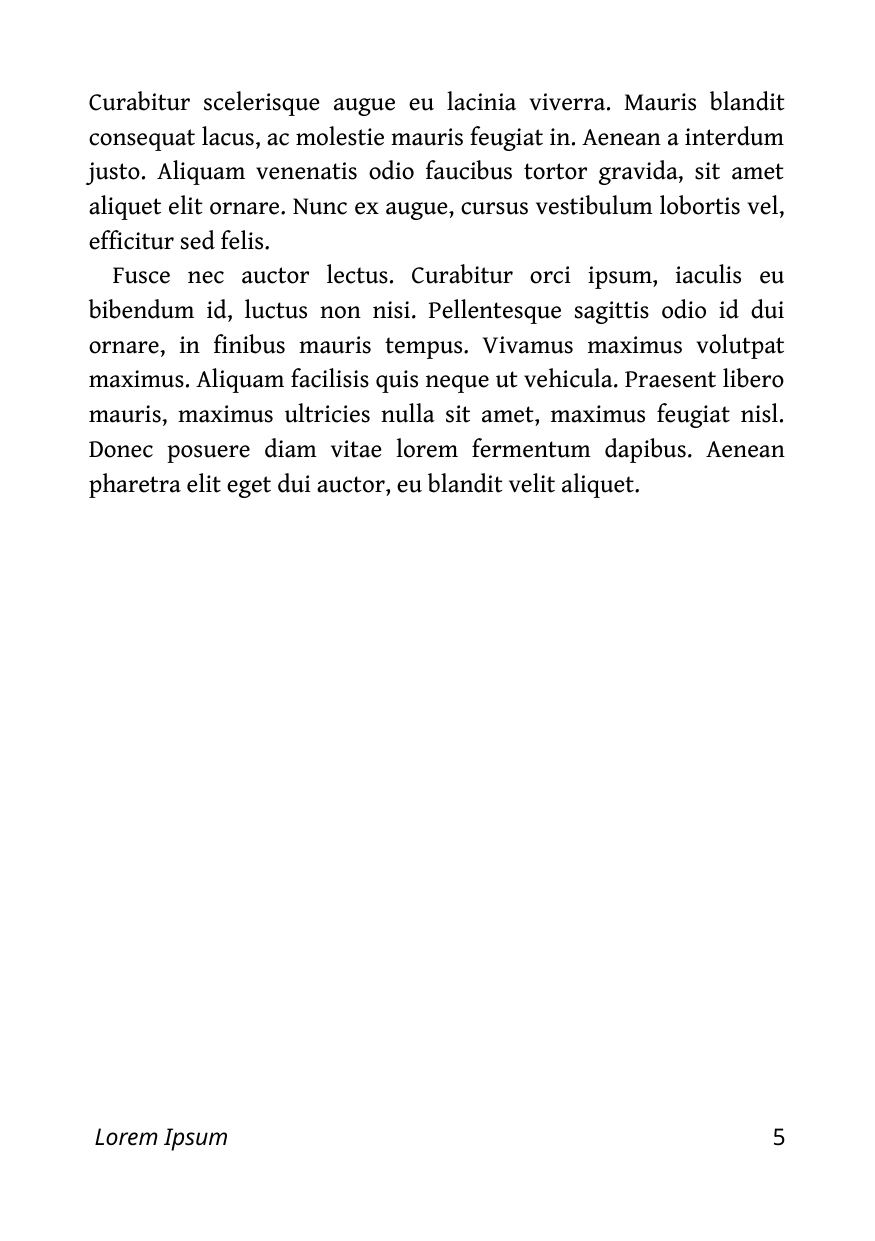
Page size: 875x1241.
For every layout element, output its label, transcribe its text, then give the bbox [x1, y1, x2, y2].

text Fusce nec auctor lectus. Curabitur orci ipsum, iaculis eu bibendum id, luctus non nisi. Pellentesque sagittis odio id dui ornare, in finibus mauris tempus. Vivamus maximus volutpat maximus. Aliquam facilisis quis neque ut vehicula. Praesent libero mauris, maximus ultricies nulla sit amet, maximus feugiat nisl. Donec posuere diam vitae lorem fermentum dapibus. Aenean pharetra elit eget dui auctor, eu blandit velit aliquet. [88, 262, 786, 499]
text Curabitur scelerisque augue eu lacinia viverra. Mauris blandit consequat lacus, ac molestie mauris feugiat in. Aenean a interdum justo. Aliquam venenatis odio faucibus tortor gravida, sit amet aliquet elit ornare. Nunc ex augue, cursus vestibulum lobortis vel, efficitur sed felis. [88, 88, 786, 256]
